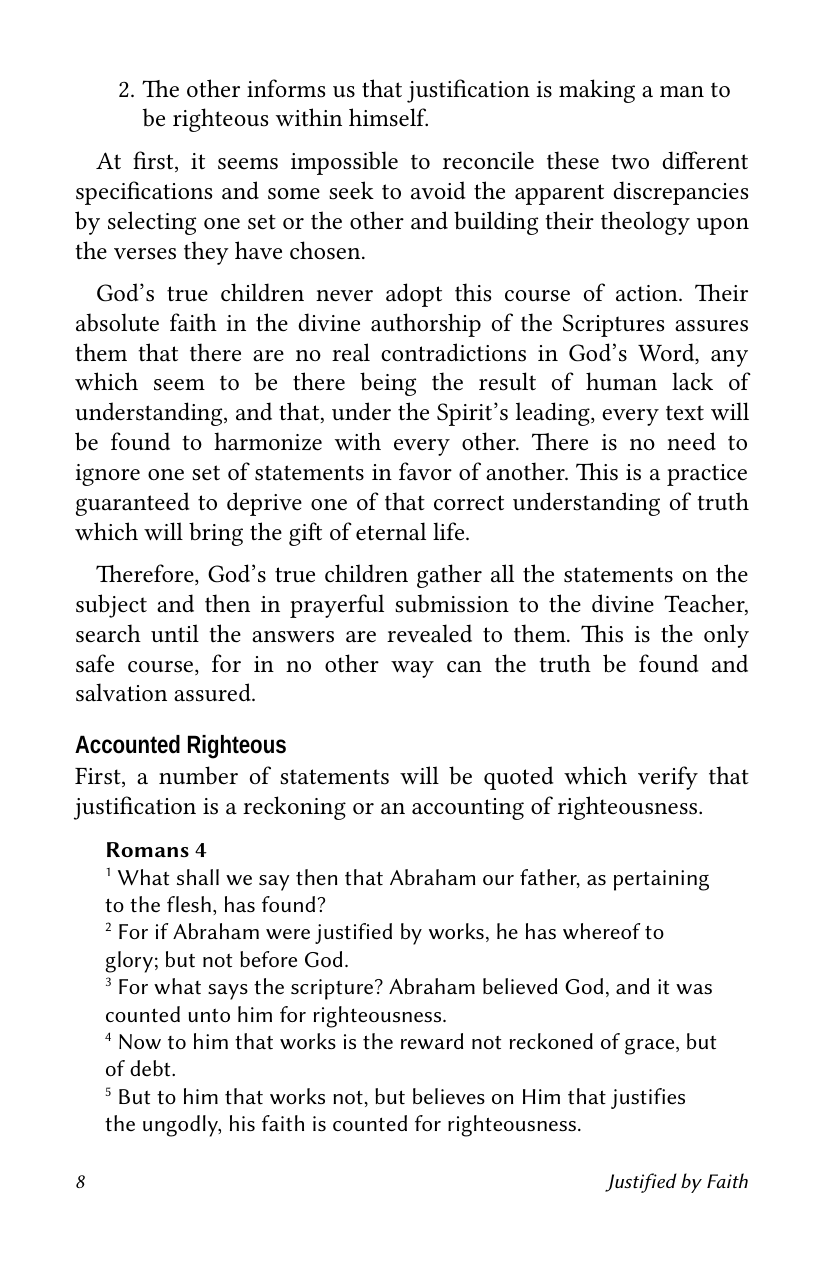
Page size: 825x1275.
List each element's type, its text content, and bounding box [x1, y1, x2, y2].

text Romans 4 [105, 837, 750, 863]
text 5 But to him that works not, but believes on Him that justifies the ungodly, his faith is counted for righteousness. [105, 1084, 720, 1137]
text God’s true children never adopt this course of action. Their absolute faith in the divine authorship of the Scriptures assures them that there are no real contradictions in God’s Word, any which seem to be there being the result of human lack of understanding, and that, under the Spirit’s leading, every text will be found to harmonize with every other. There is no need to ignore one set of statements in favor of another. This is a practice guaranteed to deprive one of that correct understanding of truth which will bring the gift of eternal life. [75, 279, 750, 546]
text First, a number of statements will be quoted which verify that justification is a reckoning or an accounting of righteousness. [75, 762, 750, 821]
text Therefore, God’s true children gather all the statements on the subject and then in prayerful submission to the divine Teacher, search until the answers are revealed to them. This is the only safe course, for in no other way can the truth be found and salvation assured. [75, 560, 750, 708]
text 1 What shall we say then that Abraham our father, as pertaining to the flesh, has found? [105, 864, 720, 918]
text 2 For if Abraham were justified by works, he has whereof to glory; but not before God. [105, 919, 720, 973]
text At first, it seems impossible to reconcile these two different specifications and some seek to avoid the apparent discrepancies by selecting one set or the other and building their theology upon the verses they have chosen. [75, 147, 750, 265]
text 3 For what says the scripture? Abraham believed God, and it was counted unto him for righteousness. [105, 974, 720, 1028]
list The other informs us that justification is making a man to be righteous within himself. [135, 75, 750, 132]
text 4 Now to him that works is the reward not reckoned of grace, but of debt. [105, 1029, 720, 1082]
subtitle Accounted Righteous [75, 730, 750, 759]
